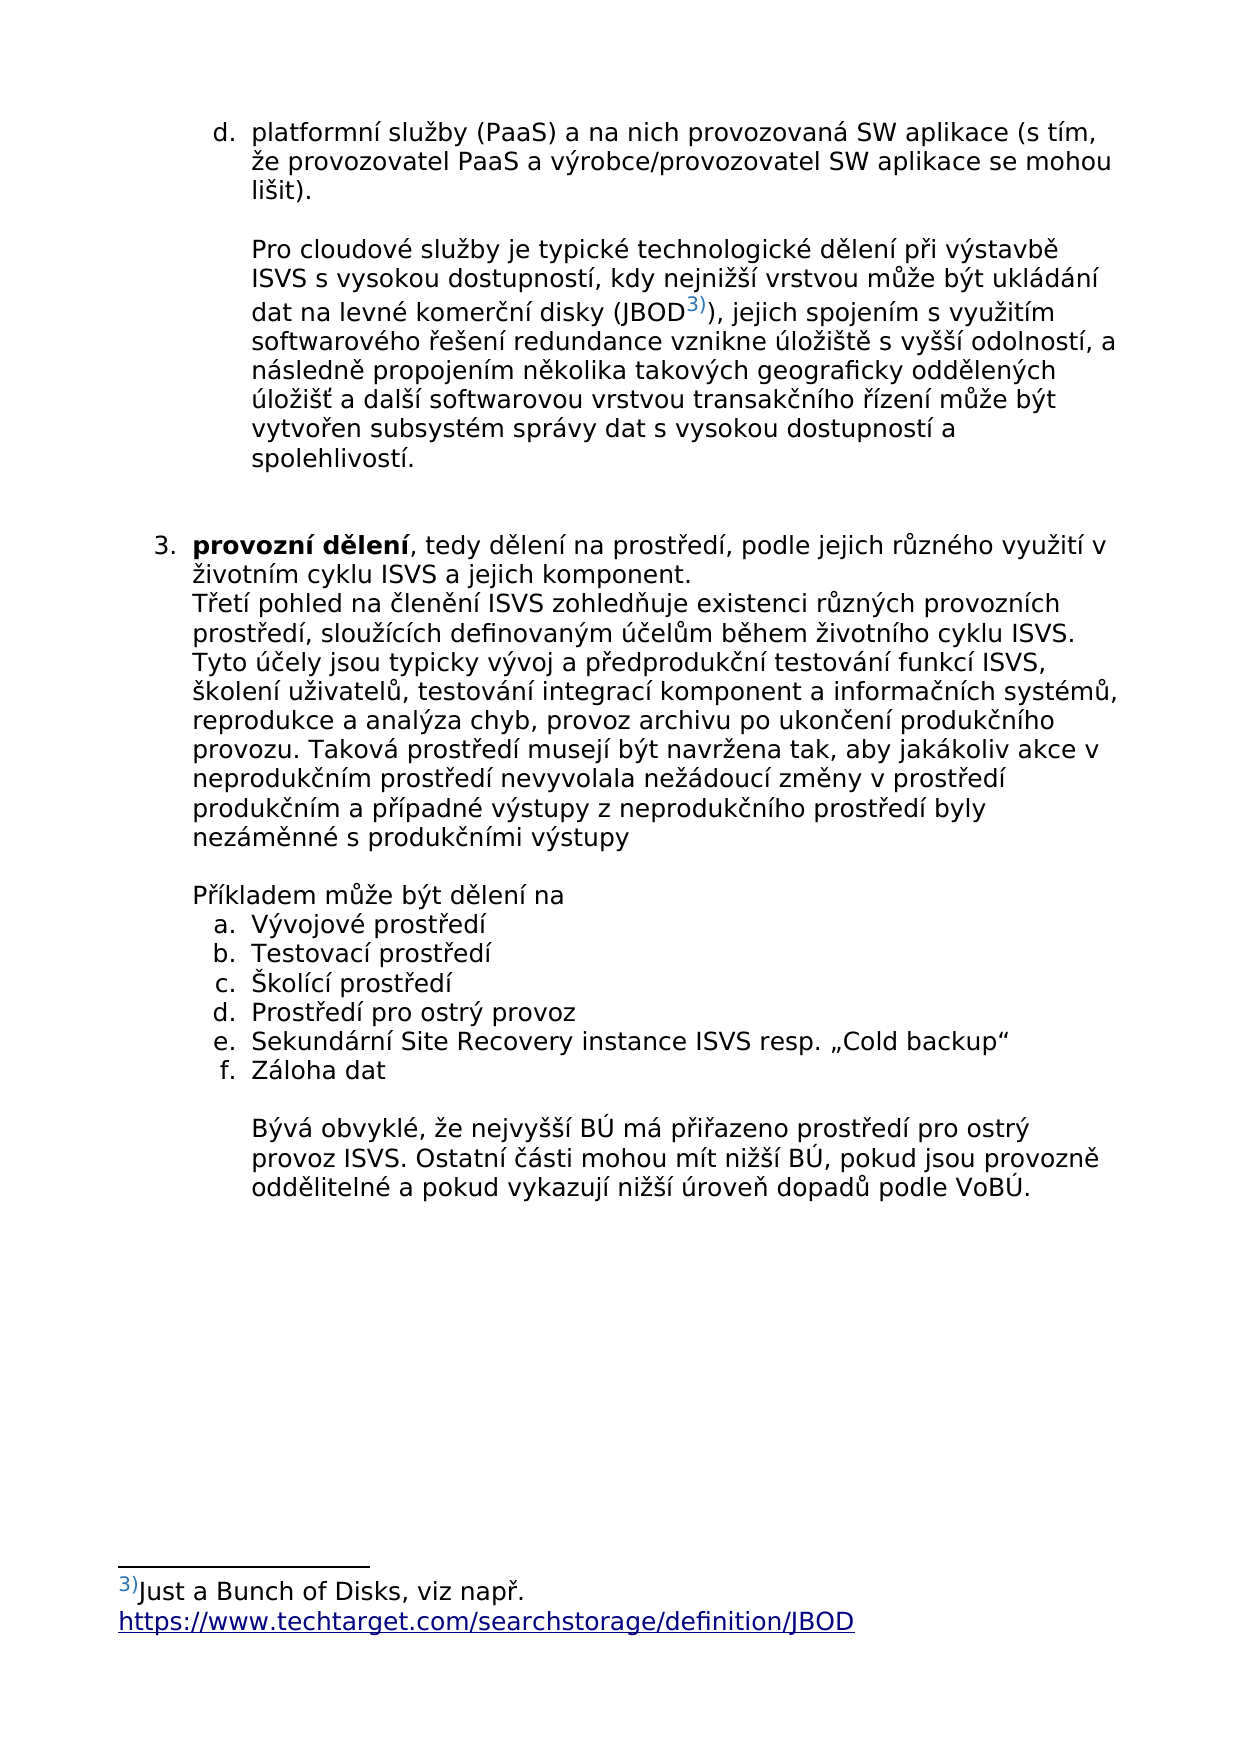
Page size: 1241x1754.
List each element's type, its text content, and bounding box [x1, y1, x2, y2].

list provozní dělení, tedy dělení na prostředí, podle jejich různého využití v životním cyklu ISVS a jejich komponent. Třetí pohled na členění ISVS zohledňuje existenci různých provozních prostředí, sloužících definovaným účelům během životního cyklu ISVS. Tyto účely jsou typicky vývoj a předprodukční testování funkcí ISVS, školení uživatelů, testování integrací komponent a informačních systémů, reprodukce a analýza chyb, provoz archivu po ukončení produkčního provozu. Taková prostředí musejí být navržena tak, aby jakákoliv akce v neprodukčním prostředí nevyvolala nežádoucí změny v prostředí produkčním a případné výstupy z neprodukčního prostředí byly nezáměnné s produkčními výstupy Příkladem může být dělení na [177, 531, 1122, 911]
list platformní služby (PaaS) a na nich provozovaná SW aplikace (s tím, že provozovatel PaaS a výrobce/provozovatel SW aplikace se mohou lišit). Pro cloudové služby je typické technologické dělení při výstavbě ISVS s vysokou dostupností, kdy nejnižší vrstvou může být ukládání dat na levné komerční disky (JBOD), jejich spojením s využitím softwarového řešení redundance vznikne úložiště s vyšší odolností, a následně propojením několika takových geograficky oddělených úložišť a další softwarovou vrstvou transakčního řízení může být vytvořen subsystém správy dat s vysokou dostupností a spolehlivostí. [236, 118, 1122, 531]
list Prostředí pro ostrý provoz [236, 998, 1122, 1027]
list Vývojové prostředí [236, 911, 1122, 940]
list Sekundární Site Recovery instance ISVS resp. „Cold backup“ [236, 1027, 1122, 1056]
list Just a Bunch of Disks, viz např. https://www.techtarget.com/searchstorage/definition/JBOD [118, 1573, 1122, 1636]
list Záloha dat Bývá obvyklé, že nejvyšší BÚ má přiřazeno prostředí pro ostrý provoz ISVS. Ostatní části mohou mít nižší BÚ, pokud jsou provozně oddělitelné a pokud vykazují nižší úroveň dopadů podle VoBÚ. [236, 1056, 1122, 1202]
list Testovací prostředí [236, 940, 1122, 969]
list Školící prostředí [236, 969, 1122, 998]
